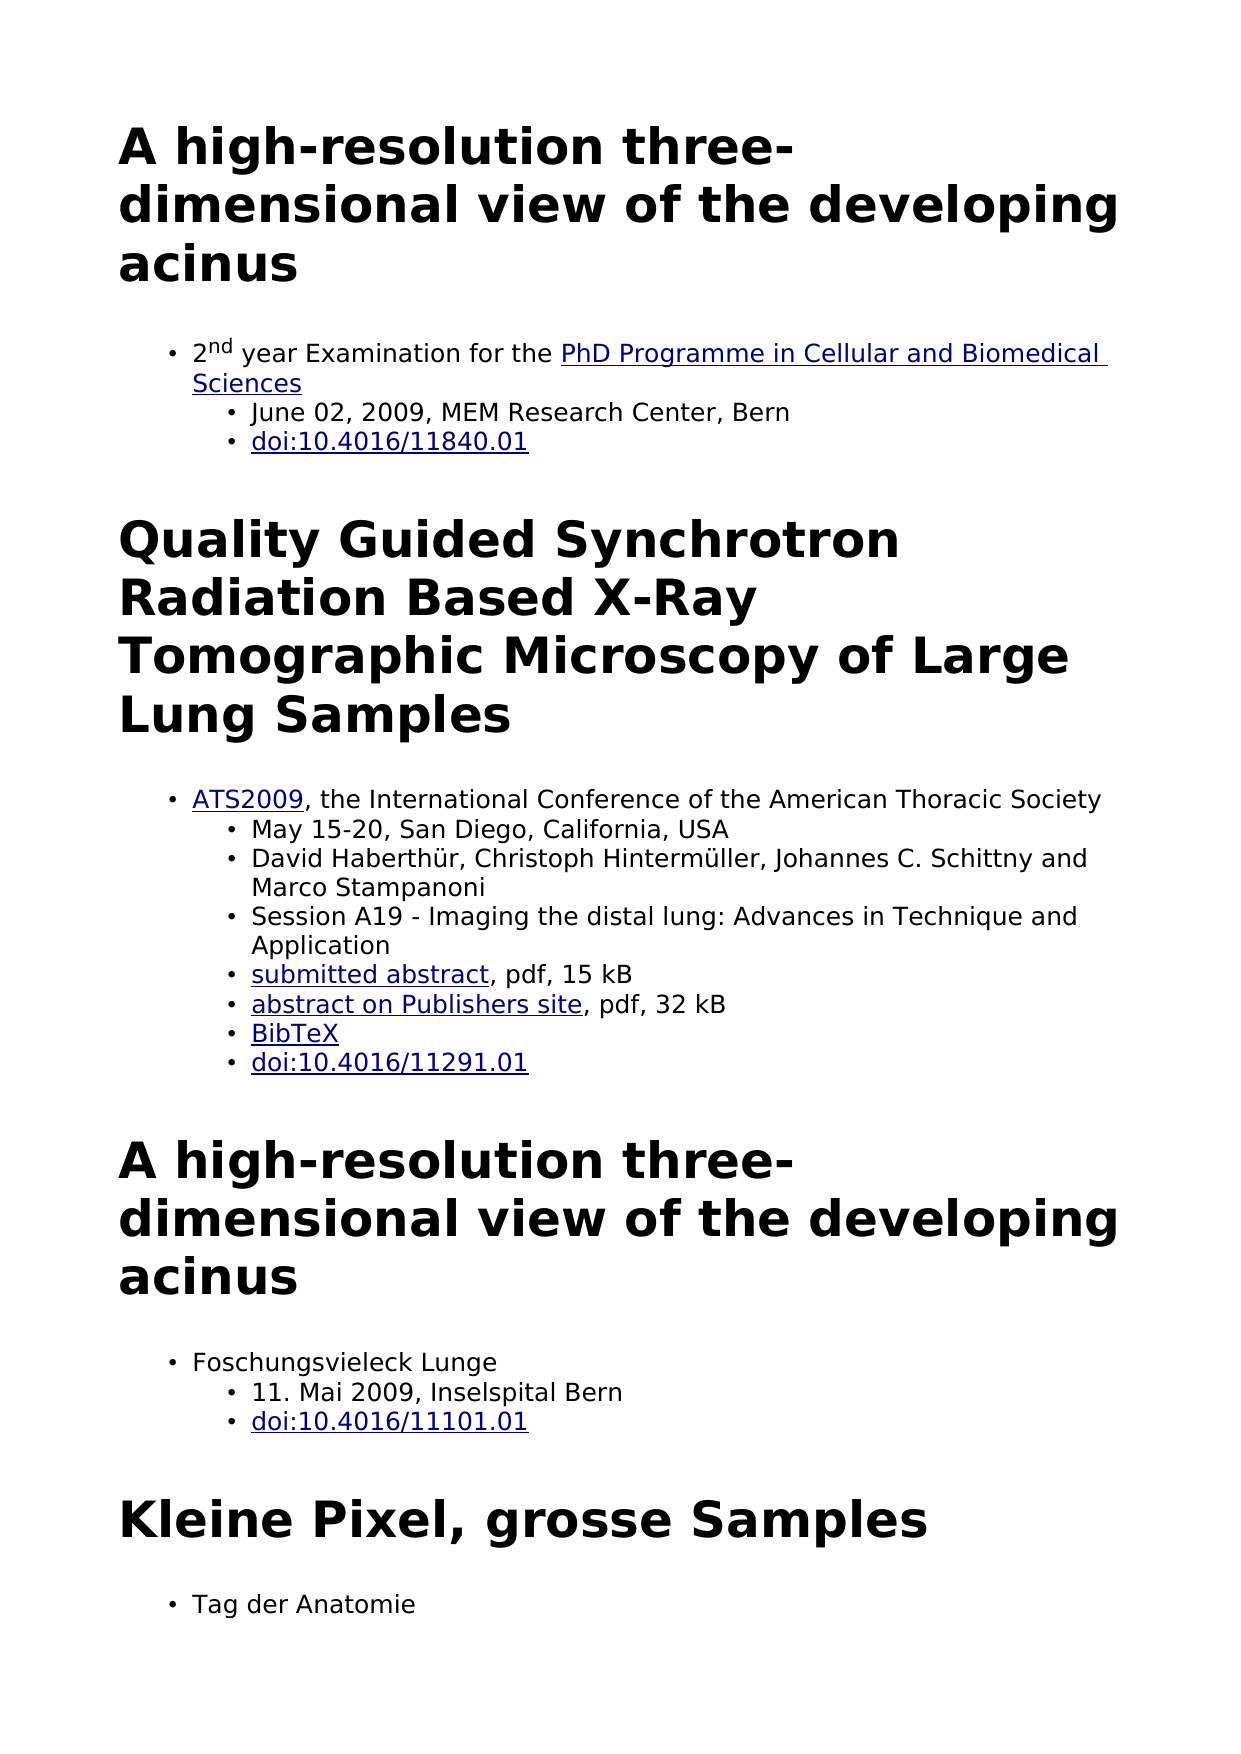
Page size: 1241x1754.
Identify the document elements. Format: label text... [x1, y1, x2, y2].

list 2nd year Examination for the PhD Programme in Cellular and Biomedical Sciences [177, 335, 1122, 398]
list BibTeX [236, 1019, 1122, 1048]
list 11. Mai 2009, Inselspital Bern [236, 1378, 1122, 1407]
subtitle A high-resolution three-dimensional view of the developing acinus [118, 1132, 1122, 1307]
list doi:10.4016/11101.01 [236, 1407, 1122, 1436]
list abstract on Publishers site, pdf, 32 kB [236, 990, 1122, 1019]
subtitle A high-resolution three-dimensional view of the developing acinus [118, 118, 1122, 293]
list Session A19 - Imaging the distal lung: Advances in Technique and Application [236, 902, 1122, 961]
list ATS2009, the International Conference of the American Thoracic Society [177, 786, 1122, 815]
list doi:10.4016/11291.01 [236, 1048, 1122, 1077]
list May 15-20, San Diego, California, USA [236, 815, 1122, 844]
list doi:10.4016/11840.01 [236, 427, 1122, 456]
list David Haberthür, Christoph Hintermüller, Johannes C. Schittny and Marco Stampanoni [236, 844, 1122, 902]
list submitted abstract, pdf, 15 kB [236, 961, 1122, 990]
subtitle Kleine Pixel, grosse Samples [118, 1491, 1122, 1549]
list Tag der Anatomie [177, 1591, 1122, 1620]
list June 02, 2009, MEM Research Center, Bern [236, 398, 1122, 427]
list Foschungsvieleck Lunge [177, 1348, 1122, 1378]
subtitle Quality Guided Synchrotron Radiation Based X-Ray Tomographic Microscopy of Large Lung Samples [118, 511, 1122, 744]
